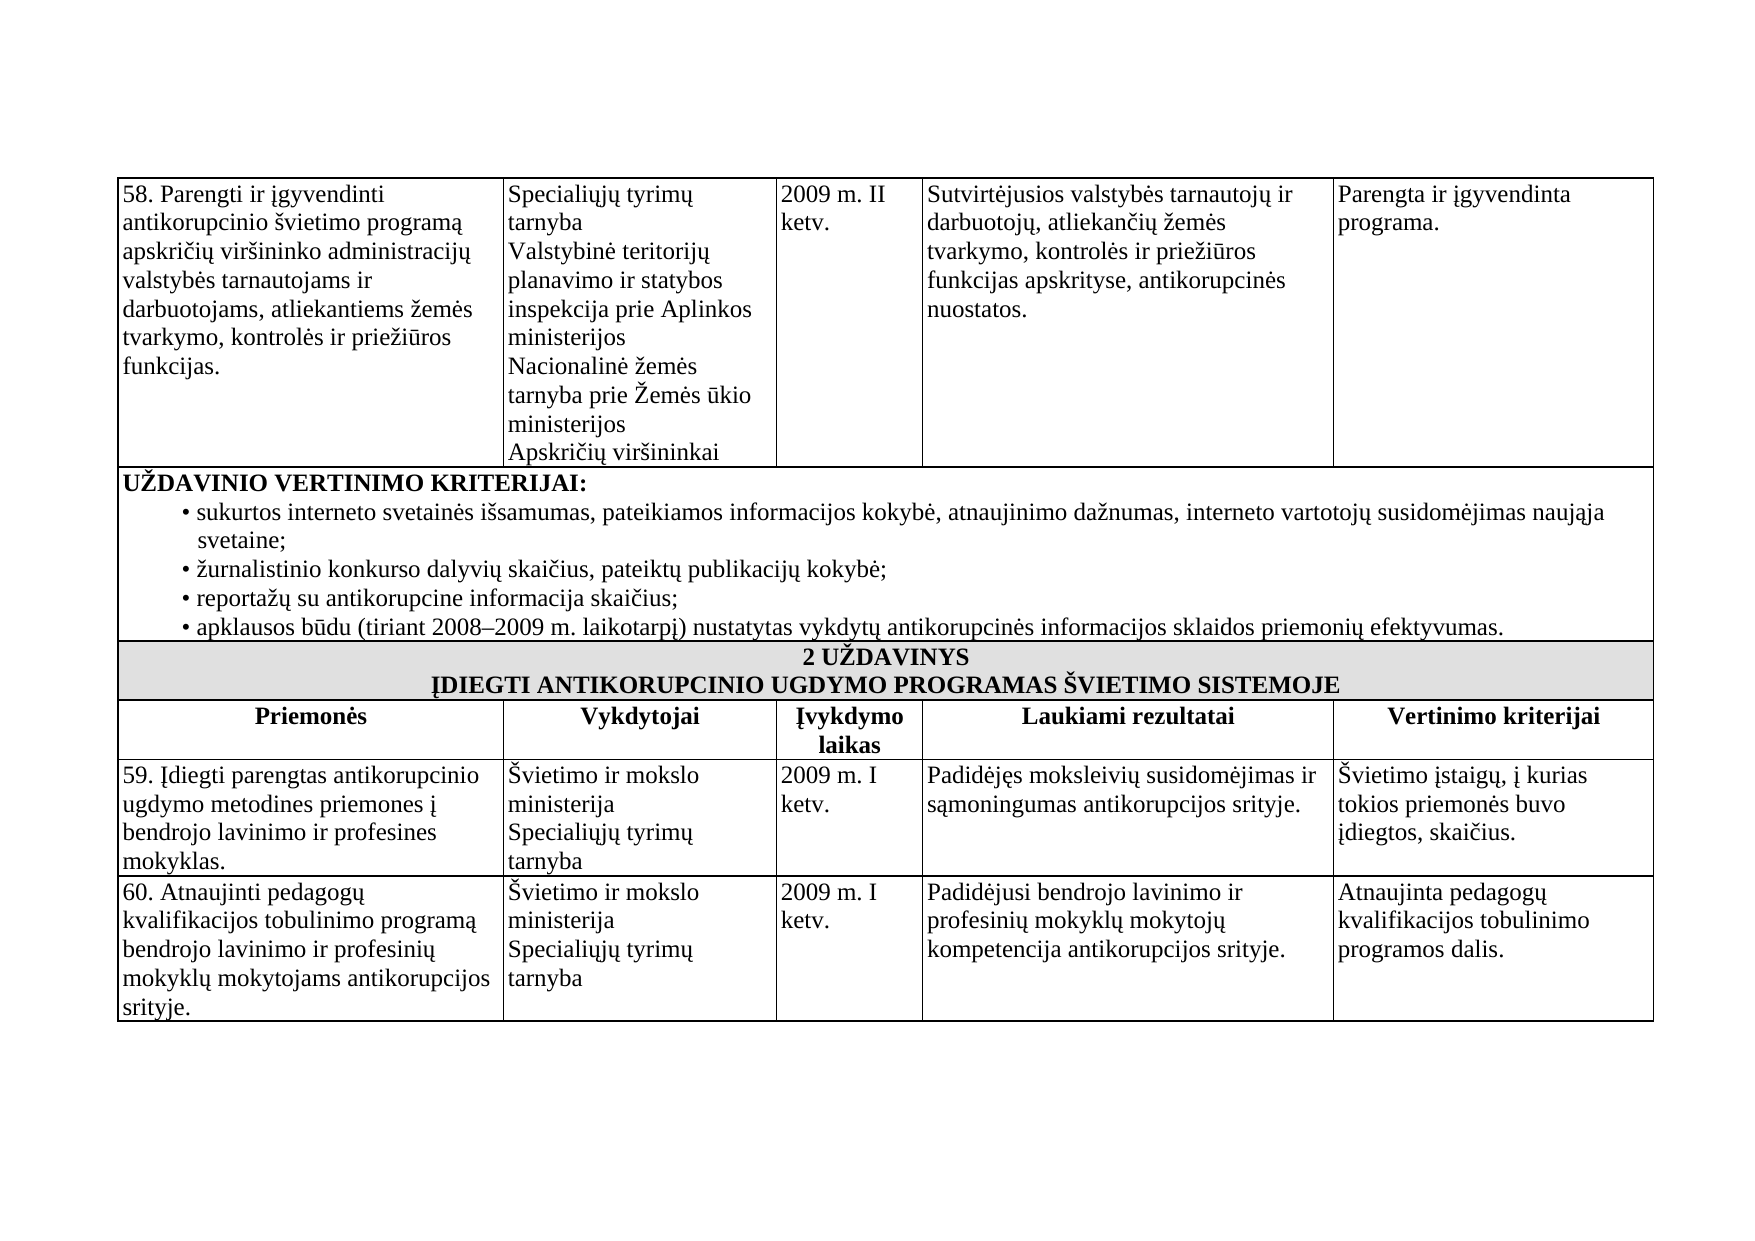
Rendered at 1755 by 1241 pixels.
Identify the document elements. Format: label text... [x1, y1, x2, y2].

table_cell Vertinimo kriterijai [1334, 701, 1653, 758]
table_cell 58. Parengti ir įgyvendinti antikorupcinio švietimo programą apskričių viršininko administracijų valstybės tarnautojams ir darbuotojams, atliekantiems žemės tvarkymo, kontrolės ir priežiūros funkcijas. [119, 179, 503, 466]
table_cell Specialiųjų tyrimų tarnyba Valstybinė teritorijų planavimo ir statybos inspekcija prie Aplinkos ministerijos Nacionalinė žemės tarnyba prie Žemės ūkio ministerijos Apskričių viršininkai [504, 179, 776, 466]
table_cell Įvykdymo laikas [777, 701, 922, 758]
table_cell Parengta ir įgyvendinta programa. [1334, 179, 1653, 466]
table_cell 2 UŽDAVINYS ĮDIEGTI ANTIKORUPCINIO UGDYMO PROGRAMAS ŠVIETIMO SISTEMOJE [119, 642, 1653, 699]
table_cell 2009 m. I ketv. [777, 760, 922, 875]
table_cell 60. Atnaujinti pedagogų kvalifikacijos tobulinimo programą bendrojo lavinimo ir profesinių mokyklų mokytojams antikorupcijos srityje. [119, 877, 503, 1020]
table_cell Atnaujinta pedagogų kvalifikacijos tobulinimo programos dalis. [1334, 877, 1653, 1020]
table_cell Priemonės [119, 701, 503, 758]
table_cell 2009 m. II ketv. [777, 179, 922, 466]
table_cell Padidėjusi bendrojo lavinimo ir profesinių mokyklų mokytojų kompetencija antikorupcijos srityje. [923, 877, 1333, 1020]
table_cell 2009 m. I ketv. [777, 877, 922, 1020]
table_cell Laukiami rezultatai [923, 701, 1333, 758]
table_cell UŽDAVINIO VERTINIMO KRITERIJAI: • sukurtos interneto svetainės išsamumas, pateikiamos informacijos kokybė, atnaujinimo dažnumas, interneto vartotojų susidomėjimas naująja svetaine; • žurnalistinio konkurso dalyvių skaičius, pateiktų publikacijų kokybė; • reportažų su antikorupcine informacija skaičius; • apklausos būdu (tiriant 2008–2009 m. laikotarpį) nustatytas vykdytų antikorupcinės informacijos sklaidos priemonių efektyvumas. [119, 468, 1653, 640]
table_cell Švietimo ir mokslo ministerija Specialiųjų tyrimų tarnyba [504, 760, 776, 875]
table_cell Sutvirtėjusios valstybės tarnautojų ir darbuotojų, atliekančių žemės tvarkymo, kontrolės ir priežiūros funkcijas apskrityse, antikorupcinės nuostatos. [923, 179, 1333, 466]
table_cell Vykdytojai [504, 701, 776, 758]
table_cell Švietimo įstaigų, į kurias tokios priemonės buvo įdiegtos, skaičius. [1334, 760, 1653, 875]
table_cell Švietimo ir mokslo ministerija Specialiųjų tyrimų tarnyba [504, 877, 776, 1020]
table_cell 59. Įdiegti parengtas antikorupcinio ugdymo metodines priemones į bendrojo lavinimo ir profesines mokyklas. [119, 760, 503, 875]
table_cell Padidėjęs moksleivių susidomėjimas ir sąmoningumas antikorupcijos srityje. [923, 760, 1333, 875]
